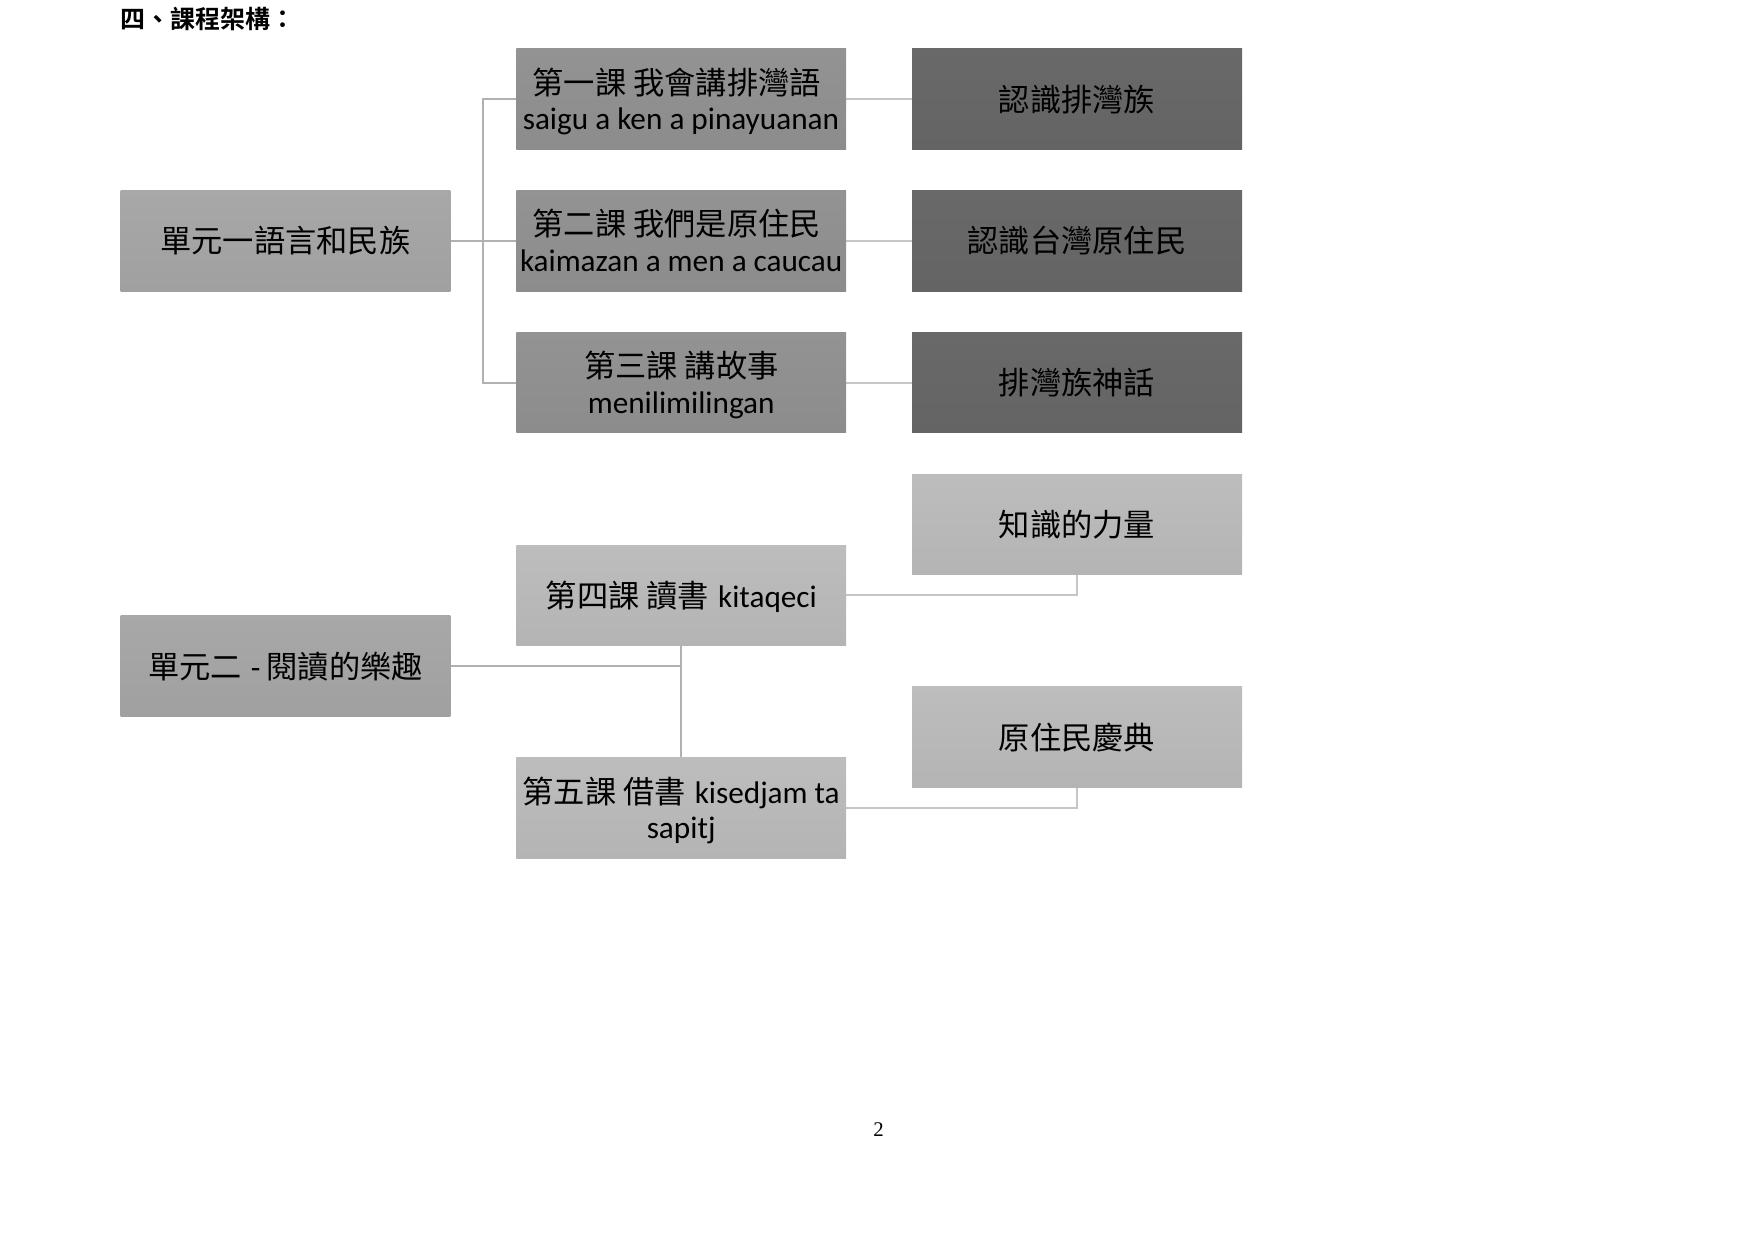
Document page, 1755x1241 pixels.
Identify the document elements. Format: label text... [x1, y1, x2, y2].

subtitle 四、課程架構： [118, 0, 1636, 36]
